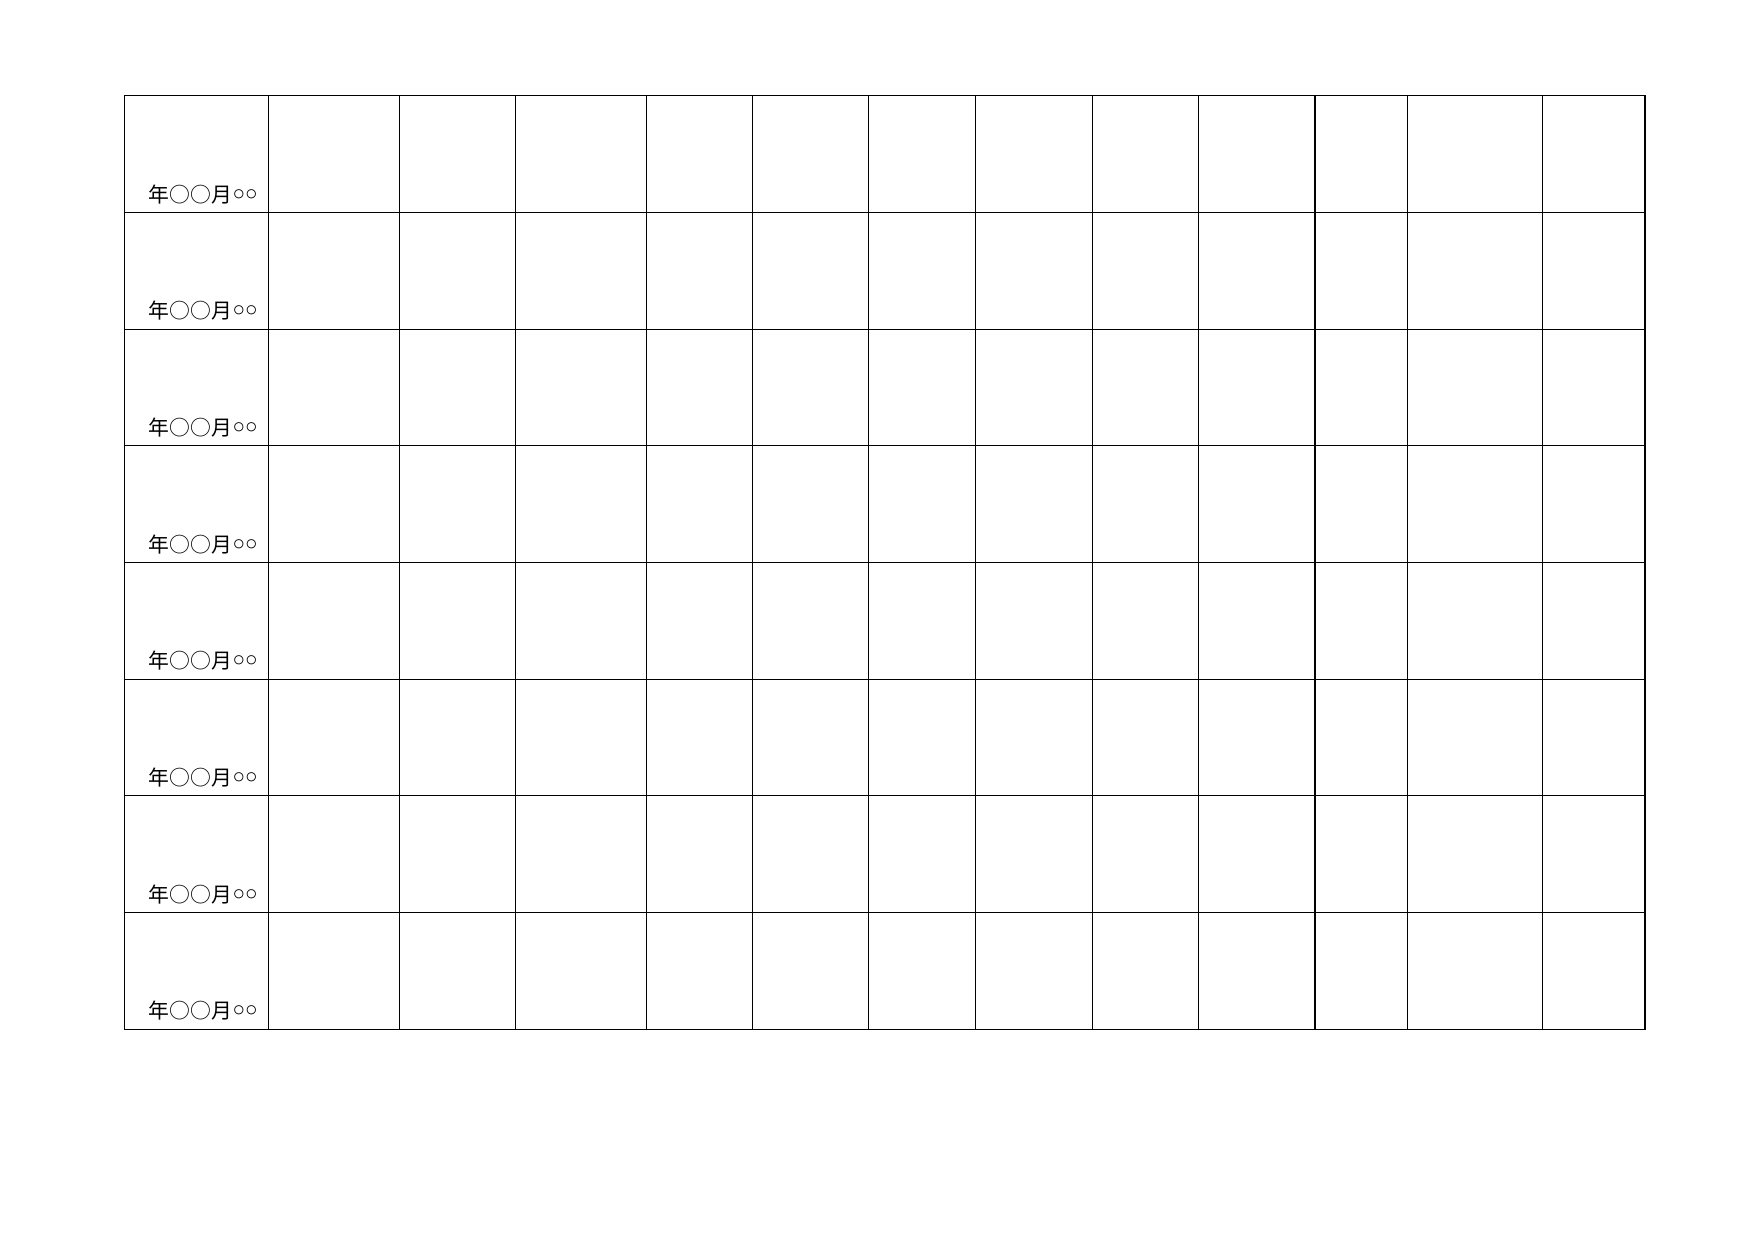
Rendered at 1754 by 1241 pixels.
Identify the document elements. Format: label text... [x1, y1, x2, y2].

table_cell [869, 680, 975, 795]
table_cell [1199, 446, 1314, 562]
table_cell [1316, 563, 1407, 678]
table_cell [516, 330, 646, 445]
table_cell [1199, 680, 1314, 795]
table_cell [1316, 213, 1407, 328]
table_cell [1543, 796, 1644, 912]
table_cell [1408, 796, 1542, 912]
table_cell [1093, 796, 1198, 912]
table_cell [869, 563, 975, 678]
table_cell [400, 563, 515, 678]
table_cell [976, 330, 1092, 445]
table_cell [516, 796, 646, 912]
table_cell [1408, 213, 1542, 328]
table_cell [1543, 913, 1644, 1028]
table_cell [1093, 680, 1198, 795]
table_cell [1093, 913, 1198, 1028]
table_cell [1316, 446, 1407, 562]
table_cell [1408, 330, 1542, 445]
table_cell [976, 213, 1092, 328]
table_cell [516, 446, 646, 562]
table_cell [1543, 213, 1644, 328]
table_cell [516, 213, 646, 328]
table_cell [1199, 796, 1314, 912]
table_cell [1199, 563, 1314, 678]
table_cell [400, 680, 515, 795]
table_cell [1316, 913, 1407, 1028]
table_cell [1199, 96, 1314, 212]
table_cell [1199, 213, 1314, 328]
table_cell [269, 446, 399, 562]
table_cell [647, 96, 752, 212]
table_cell [869, 796, 975, 912]
table_cell [1316, 680, 1407, 795]
table_cell [976, 446, 1092, 562]
table_cell [1408, 563, 1542, 678]
table_cell [269, 330, 399, 445]
table_cell ○○年○○月 [125, 330, 268, 445]
table_cell [400, 796, 515, 912]
table_cell [869, 96, 975, 212]
table_cell [1093, 563, 1198, 678]
table_cell [269, 563, 399, 678]
table_cell [1199, 913, 1314, 1028]
table_cell [647, 913, 752, 1028]
table_cell [753, 330, 868, 445]
table_cell [1543, 446, 1644, 562]
table_cell [753, 446, 868, 562]
table_cell [269, 213, 399, 328]
table_cell [1316, 96, 1407, 212]
table_cell [647, 330, 752, 445]
table_cell [869, 446, 975, 562]
table_cell [753, 96, 868, 212]
table_cell [647, 213, 752, 328]
table_cell ○○年○○月 [125, 446, 268, 562]
table_cell [1543, 563, 1644, 678]
table_cell [976, 96, 1092, 212]
table_cell ○○年○○月 [125, 96, 268, 212]
table_cell ○○年○○月 [125, 213, 268, 328]
table_cell [1093, 330, 1198, 445]
table_cell [753, 913, 868, 1028]
table_cell [1408, 446, 1542, 562]
table_cell ○○年○○月 [125, 563, 268, 678]
table_cell [400, 913, 515, 1028]
table_cell [1316, 330, 1407, 445]
table_cell [516, 563, 646, 678]
table_cell [1408, 96, 1542, 212]
table_cell ○○年○○月 [125, 913, 268, 1028]
table_cell [753, 563, 868, 678]
table_cell [516, 96, 646, 212]
table_cell [869, 913, 975, 1028]
table_cell [269, 913, 399, 1028]
table_cell [400, 96, 515, 212]
table_cell [647, 446, 752, 562]
table_cell [869, 330, 975, 445]
table_cell [400, 213, 515, 328]
table_cell [976, 913, 1092, 1028]
table_cell [753, 680, 868, 795]
table_cell [269, 796, 399, 912]
table_cell [269, 96, 399, 212]
table_cell [1408, 913, 1542, 1028]
table_cell [1199, 330, 1314, 445]
table_cell [976, 796, 1092, 912]
table_cell [1543, 96, 1644, 212]
table_cell [647, 563, 752, 678]
table_cell [1093, 446, 1198, 562]
table_cell [647, 680, 752, 795]
table_cell [869, 213, 975, 328]
table_cell [400, 446, 515, 562]
table_cell [1093, 213, 1198, 328]
table_cell [400, 330, 515, 445]
table_cell [976, 563, 1092, 678]
table_cell [753, 796, 868, 912]
table_cell ○○年○○月 [125, 680, 268, 795]
table_cell [976, 680, 1092, 795]
table_cell [1408, 680, 1542, 795]
table_cell [1543, 680, 1644, 795]
table_cell [516, 680, 646, 795]
table_cell [753, 213, 868, 328]
table_cell [1093, 96, 1198, 212]
table_cell [647, 796, 752, 912]
table_cell [516, 913, 646, 1028]
table_cell ○○年○○月 [125, 796, 268, 912]
table_cell [269, 680, 399, 795]
table_cell [1316, 796, 1407, 912]
table_cell [1543, 330, 1644, 445]
